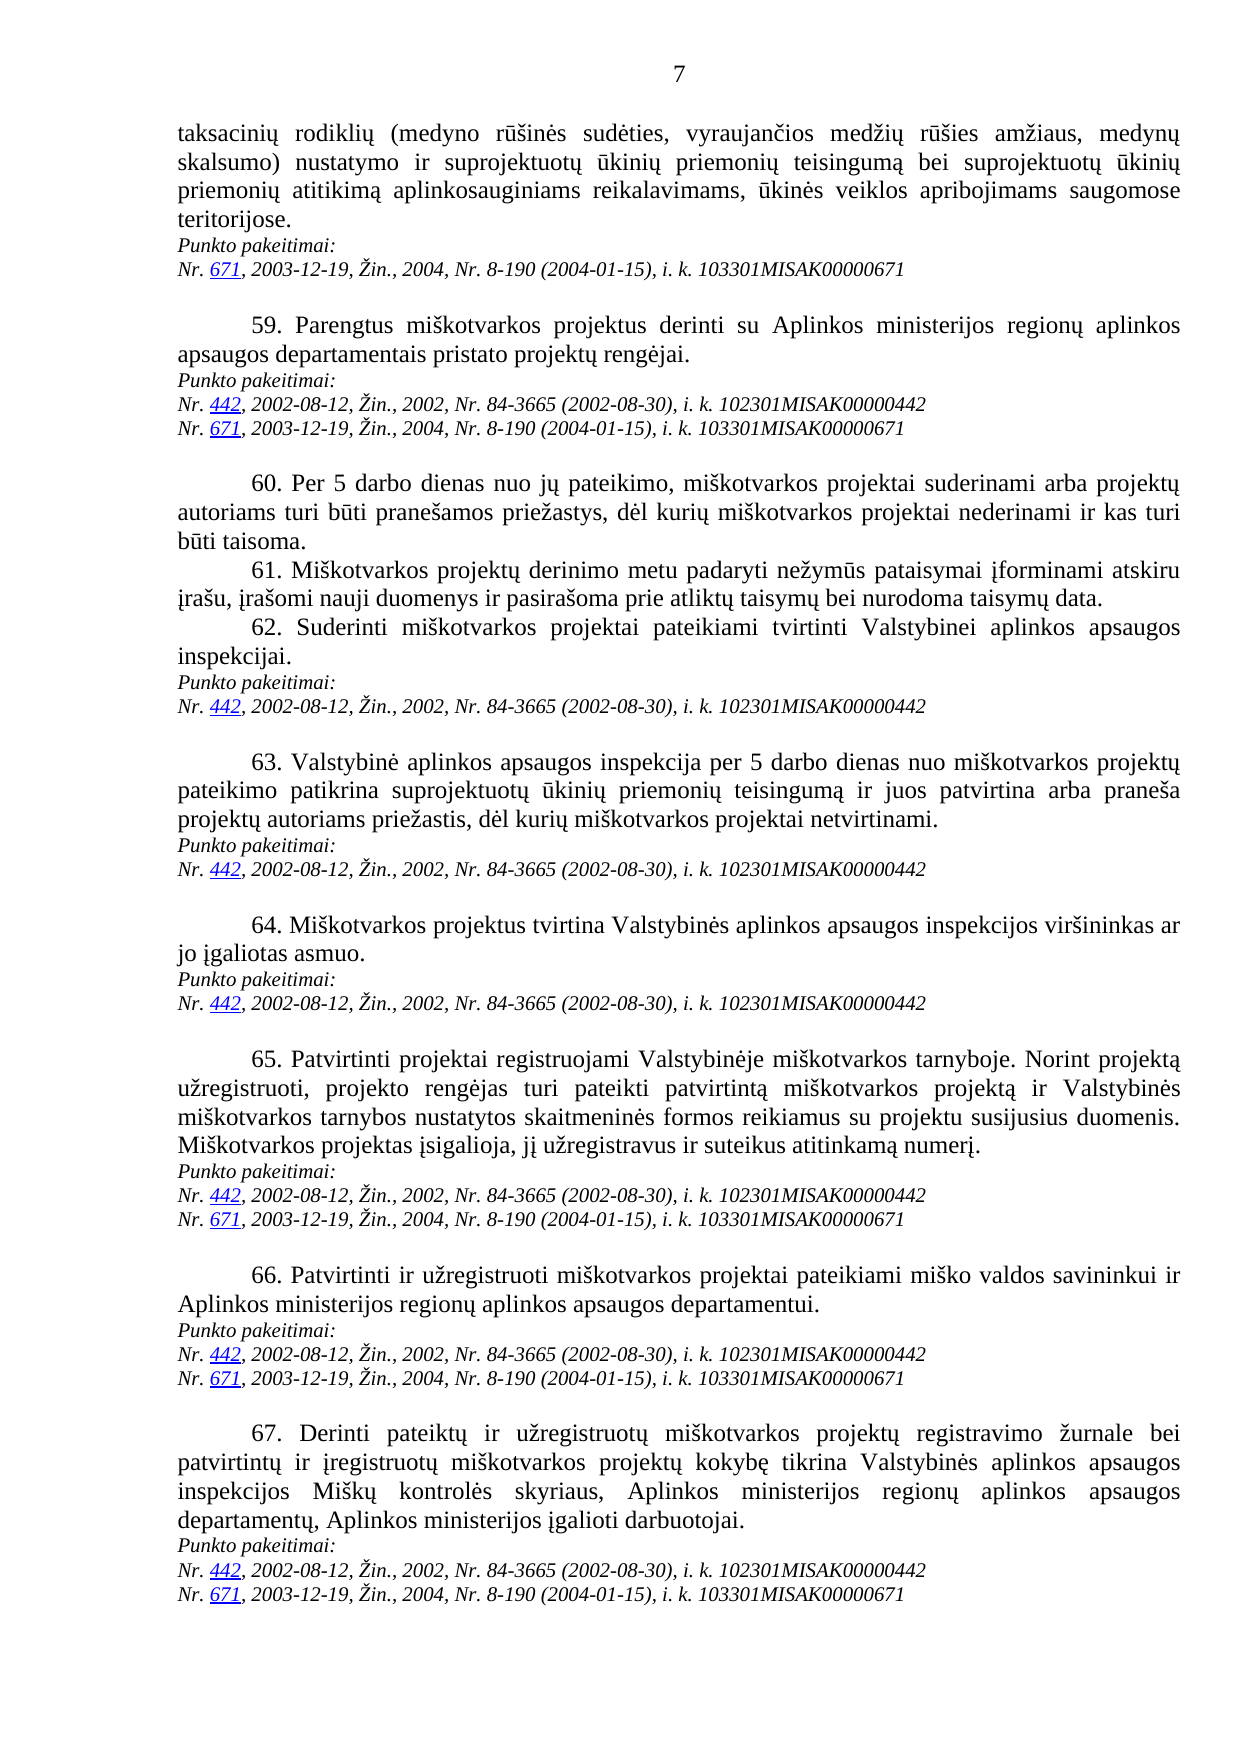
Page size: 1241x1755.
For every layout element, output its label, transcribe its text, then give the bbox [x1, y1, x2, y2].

text 59. Parengtus miškotvarkos projektus derinti su Aplinkos ministerijos regionų aplinkos apsaugos departamentais pristato projektų rengėjai. [177, 310, 1181, 367]
text 66. Patvirtinti ir užregistruoti miškotvarkos projektai pateikiami miško valdos savininkui ir Aplinkos ministerijos regionų aplinkos apsaugos departamentui. [177, 1260, 1181, 1317]
text Nr. 442, 2002-08-12, Žin., 2002, Nr. 84-3665 (2002-08-30), i. k. 102301MISAK00000442 [177, 1342, 1181, 1366]
text 65. Patvirtinti projektai registruojami Valstybinėje miškotvarkos tarnyboje. Norint projektą užregistruoti, projekto rengėjas turi pateikti patvirtintą miškotvarkos projektą ir Valstybinės miškotvarkos tarnybos nustatytos skaitmeninės formos reikiamus su projektu susijusius duomenis. Miškotvarkos projektas įsigalioja, jį užregistravus ir suteikus atitinkamą numerį. [177, 1044, 1181, 1159]
text 67. Derinti pateiktų ir užregistruotų miškotvarkos projektų registravimo žurnale bei patvirtintų ir įregistruotų miškotvarkos projektų kokybę tikrina Valstybinės aplinkos apsaugos inspekcijos Miškų kontrolės skyriaus, Aplinkos ministerijos regionų aplinkos apsaugos departamentų, Aplinkos ministerijos įgalioti darbuotojai. [177, 1418, 1181, 1533]
text Nr. 671, 2003-12-19, Žin., 2004, Nr. 8-190 (2004-01-15), i. k. 103301MISAK00000671 [177, 1366, 1181, 1390]
text Nr. 442, 2002-08-12, Žin., 2002, Nr. 84-3665 (2002-08-30), i. k. 102301MISAK00000442 [177, 694, 1181, 718]
text taksacinių rodiklių (medyno rūšinės sudėties, vyraujančios medžių rūšies amžiaus, medynų skalsumo) nustatymo ir suprojektuotų ūkinių priemonių teisingumą bei suprojektuotų ūkinių priemonių atitikimą aplinkosauginiams reikalavimams, ūkinės veiklos apribojimams saugomose teritorijose. [177, 118, 1181, 233]
text 61. Miškotvarkos projektų derinimo metu padaryti nežymūs pataisymai įforminami atskiru įrašu, įrašomi nauji duomenys ir pasirašoma prie atliktų taisymų bei nurodoma taisymų data. [177, 555, 1181, 612]
text Punkto pakeitimai: [177, 967, 1181, 991]
text Nr. 671, 2003-12-19, Žin., 2004, Nr. 8-190 (2004-01-15), i. k. 103301MISAK00000671 [177, 257, 1181, 281]
text Punkto pakeitimai: [177, 1317, 1181, 1342]
text 63. Valstybinė aplinkos apsaugos inspekcija per 5 darbo dienas nuo miškotvarkos projektų pateikimo patikrina suprojektuotų ūkinių priemonių teisingumą ir juos patvirtina arba praneša projektų autoriams priežastis, dėl kurių miškotvarkos projektai netvirtinami. [177, 747, 1181, 833]
text Punkto pakeitimai: [177, 367, 1181, 392]
text 62. Suderinti miškotvarkos projektai pateikiami tvirtinti Valstybinei aplinkos apsaugos inspekcijai. [177, 612, 1181, 670]
text Punkto pakeitimai: [177, 833, 1181, 857]
text 60. Per 5 darbo dienas nuo jų pateikimo, miškotvarkos projektai suderinami arba projektų autoriams turi būti pranešamos priežastys, dėl kurių miškotvarkos projektai nederinami ir kas turi būti taisoma. [177, 468, 1181, 555]
text Nr. 671, 2003-12-19, Žin., 2004, Nr. 8-190 (2004-01-15), i. k. 103301MISAK00000671 [177, 416, 1181, 440]
text Nr. 442, 2002-08-12, Žin., 2002, Nr. 84-3665 (2002-08-30), i. k. 102301MISAK00000442 [177, 392, 1181, 416]
text Nr. 442, 2002-08-12, Žin., 2002, Nr. 84-3665 (2002-08-30), i. k. 102301MISAK00000442 [177, 1183, 1181, 1207]
text Punkto pakeitimai: [177, 670, 1181, 694]
text Punkto pakeitimai: [177, 1159, 1181, 1183]
text Nr. 442, 2002-08-12, Žin., 2002, Nr. 84-3665 (2002-08-30), i. k. 102301MISAK00000442 [177, 991, 1181, 1015]
text Punkto pakeitimai: [177, 1533, 1181, 1557]
text 64. Miškotvarkos projektus tvirtina Valstybinės aplinkos apsaugos inspekcijos viršininkas ar jo įgaliotas asmuo. [177, 910, 1181, 967]
text Nr. 671, 2003-12-19, Žin., 2004, Nr. 8-190 (2004-01-15), i. k. 103301MISAK00000671 [177, 1207, 1181, 1231]
text Nr. 671, 2003-12-19, Žin., 2004, Nr. 8-190 (2004-01-15), i. k. 103301MISAK00000671 [177, 1582, 1181, 1606]
text Nr. 442, 2002-08-12, Žin., 2002, Nr. 84-3665 (2002-08-30), i. k. 102301MISAK00000442 [177, 857, 1181, 881]
text Punkto pakeitimai: [177, 233, 1181, 257]
text Nr. 442, 2002-08-12, Žin., 2002, Nr. 84-3665 (2002-08-30), i. k. 102301MISAK00000442 [177, 1557, 1181, 1582]
